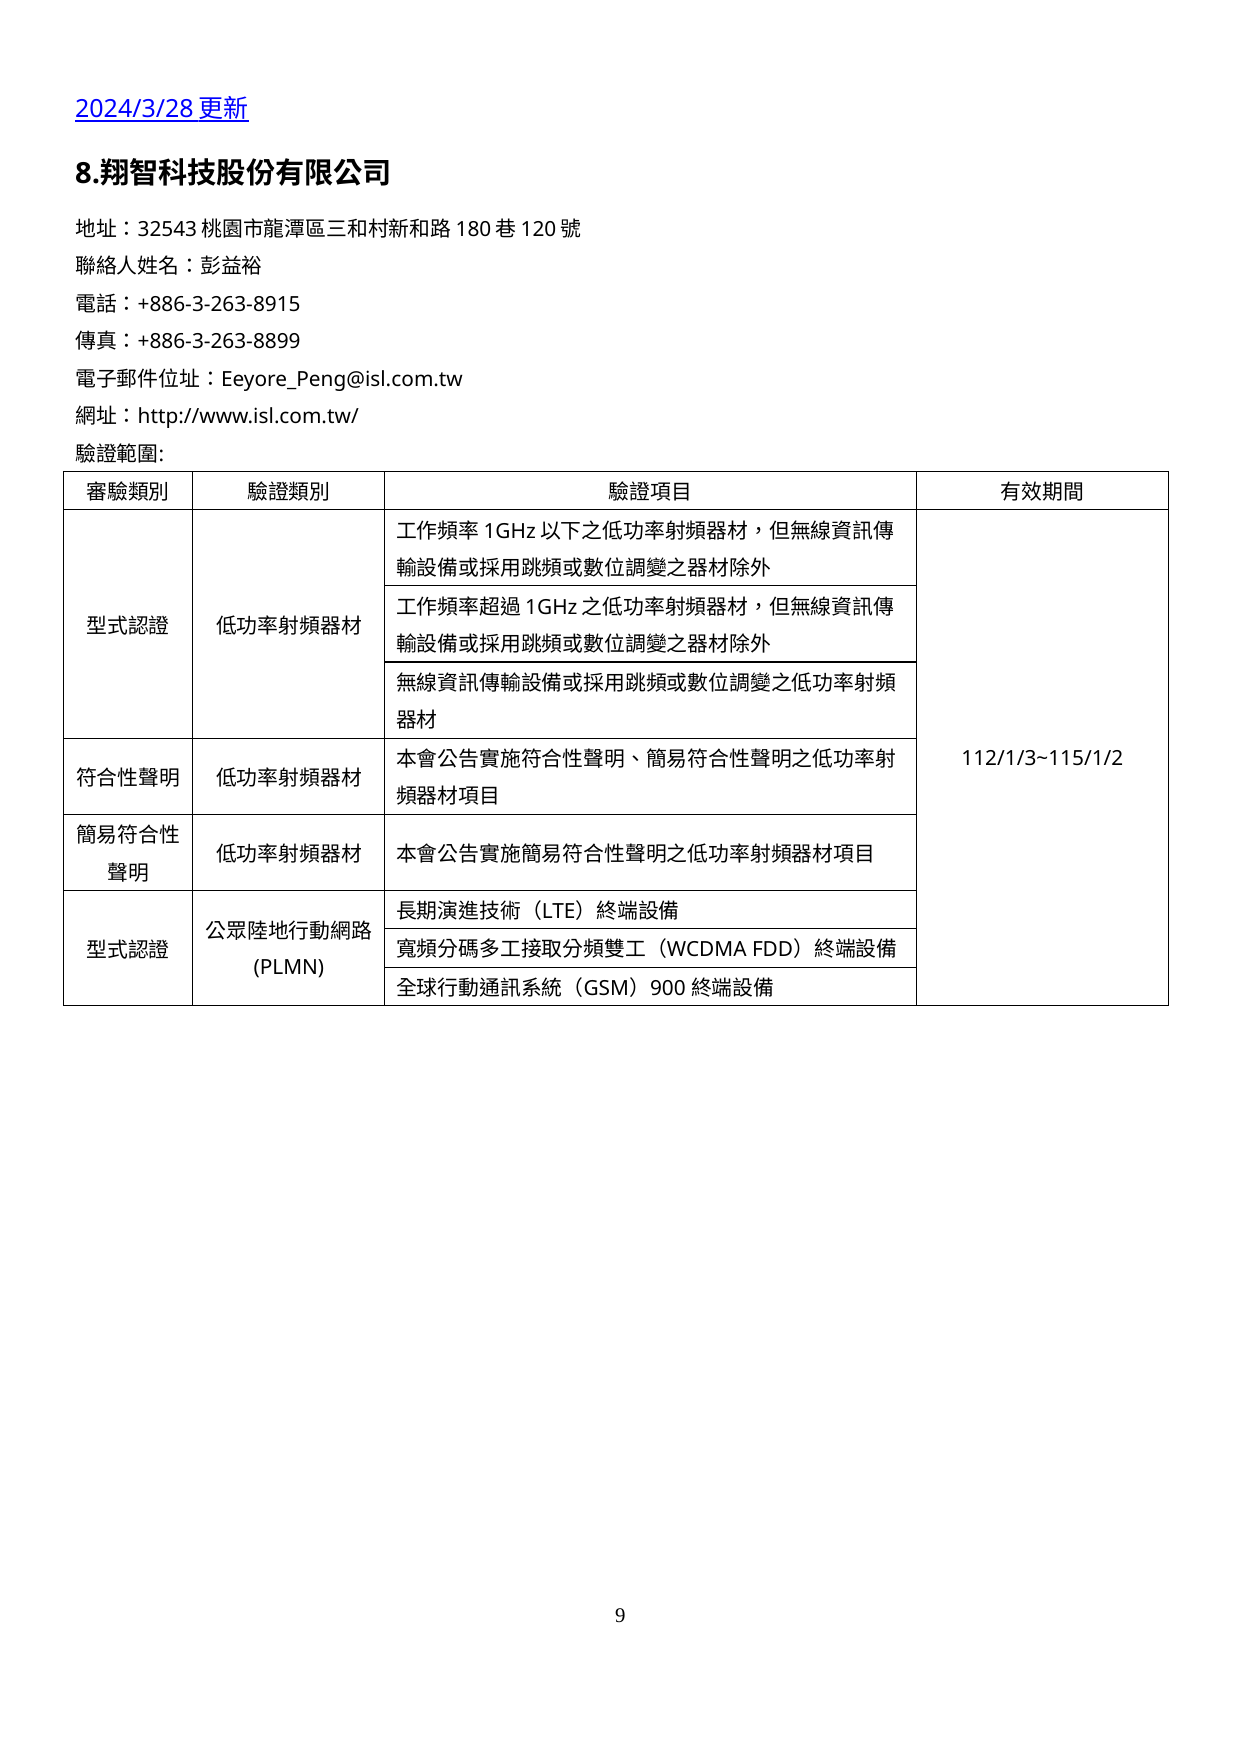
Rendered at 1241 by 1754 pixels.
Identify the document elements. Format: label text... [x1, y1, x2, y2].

table_cell 工作頻率1GHz以下之低功率射頻器材，但無線資訊傳輸設備或採用跳頻或數位調變之器材除外 [385, 510, 916, 585]
table_header 驗證類別 [193, 472, 384, 509]
table_cell 寬頻分碼多工接取分頻雙工（WCDMA FDD）終端設備 [385, 929, 916, 967]
table_cell 本會公告實施符合性聲明、簡易符合性聲明之低功率射頻器材項目 [385, 739, 916, 813]
text 網址：http://www.isl.com.tw/ [75, 396, 1165, 433]
table_cell 工作頻率超過1GHz之低功率射頻器材，但無線資訊傳輸設備或採用跳頻或數位調變之器材除外 [385, 586, 916, 661]
text 驗證範圍: [75, 433, 1165, 471]
text 傳真：+886-3-263-8899 [75, 321, 1165, 358]
table_header 驗證項目 [385, 472, 916, 509]
table_header 審驗類別 [64, 472, 192, 509]
table_cell 長期演進技術（LTE）終端設備 [385, 891, 916, 928]
table_header 有效期間 [917, 472, 1168, 509]
text 聯絡人姓名：彭益裕 [75, 246, 1165, 283]
table_cell 型式認證 [64, 891, 192, 1005]
text 電話：+886-3-263-8915 [75, 283, 1165, 321]
table_cell 低功率射頻器材 [193, 815, 384, 889]
table_cell 低功率射頻器材 [193, 739, 384, 813]
table_cell 符合性聲明 [64, 739, 192, 813]
table_cell 112/1/3~115/1/2 [917, 510, 1168, 1005]
table_cell 低功率射頻器材 [193, 510, 384, 737]
text 地址：32543桃園市龍潭區三和村新和路180巷120號 [75, 208, 1165, 246]
text 8.翔智科技股份有限公司 [75, 133, 1165, 208]
table_cell 全球行動通訊系統（GSM）900 終端設備 [385, 968, 916, 1005]
table_cell 簡易符合性聲明 [64, 815, 192, 889]
table_cell 型式認證 [64, 510, 192, 737]
text 電子郵件位址：Eeyore_Peng@isl.com.tw [75, 358, 1165, 396]
table_cell 公眾陸地行動網路(PLMN) [193, 891, 384, 1005]
table_cell 本會公告實施簡易符合性聲明之低功率射頻器材項目 [385, 815, 916, 889]
table_cell 無線資訊傳輸設備或採用跳頻或數位調變之低功率射頻器材 [385, 663, 916, 737]
